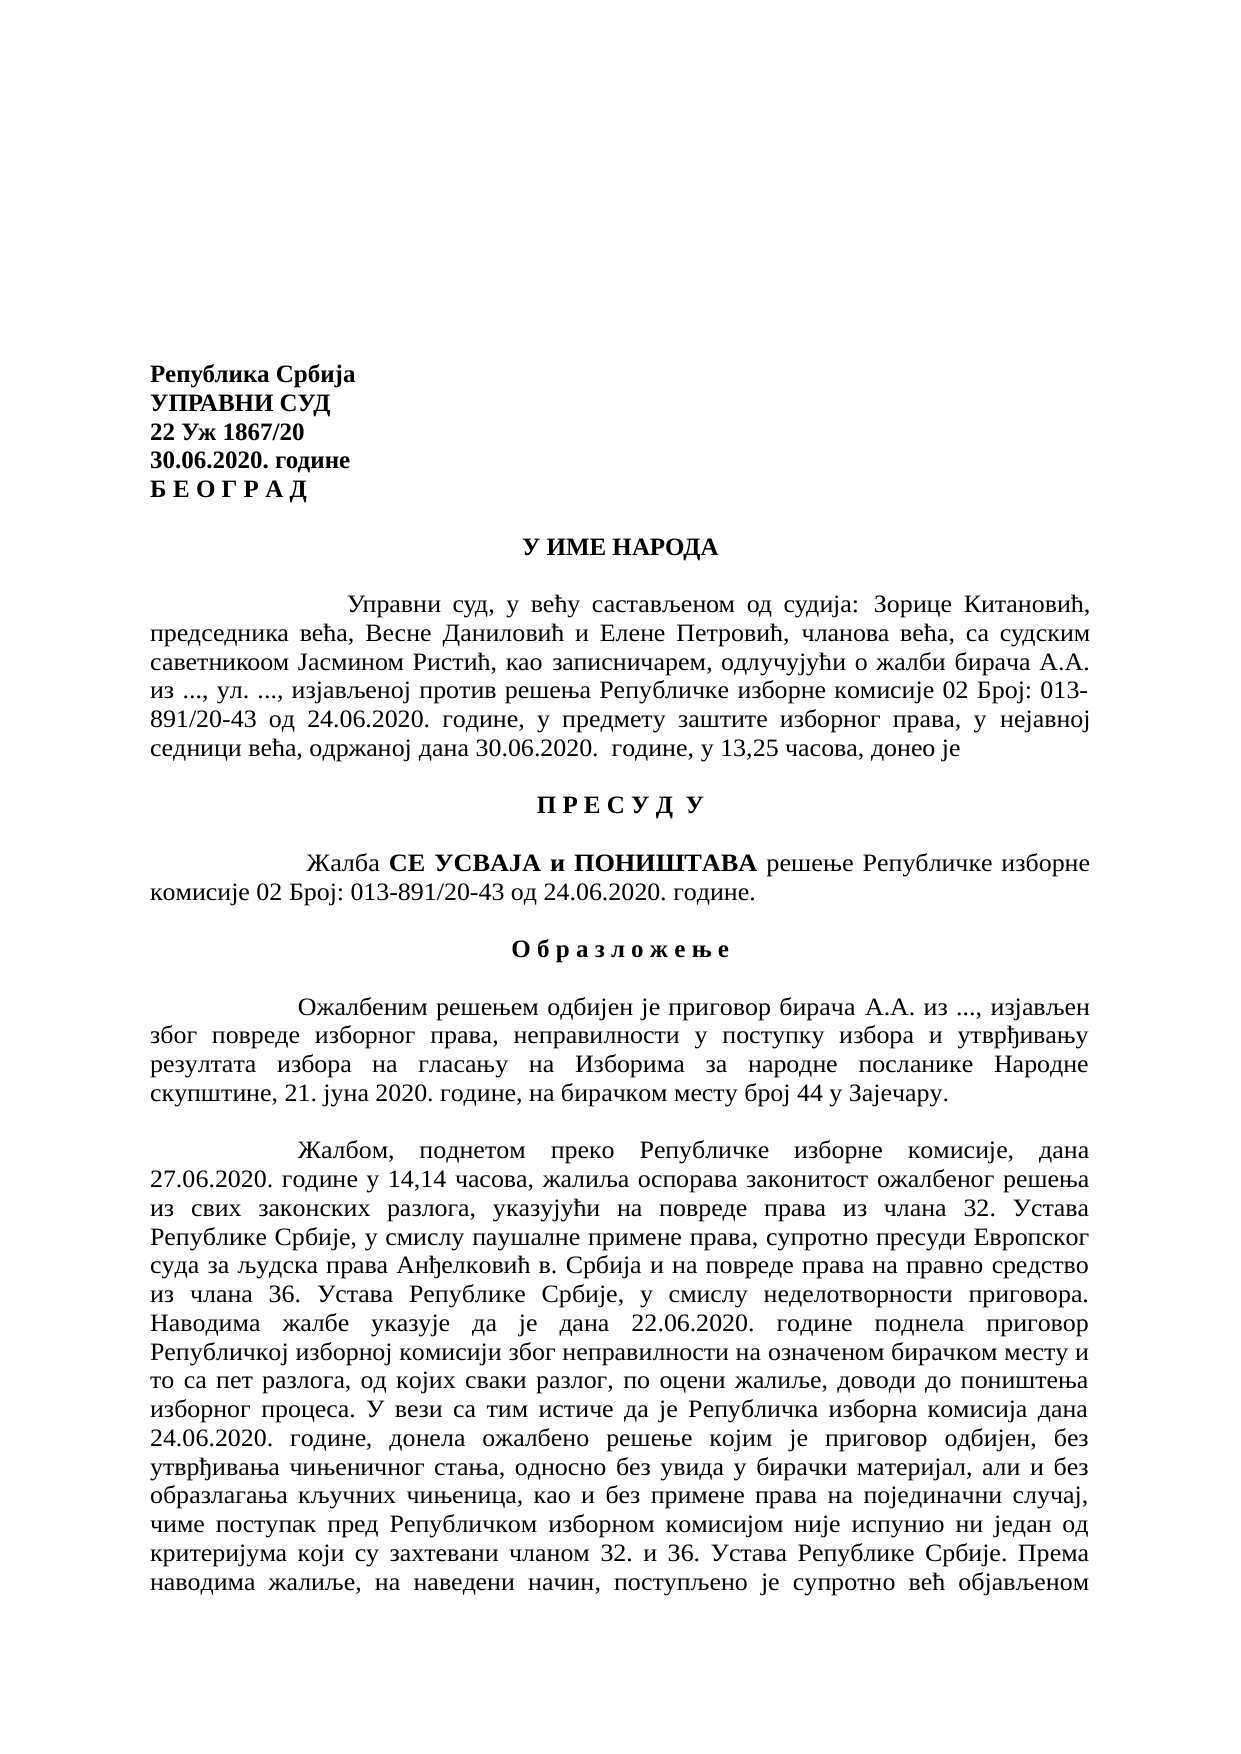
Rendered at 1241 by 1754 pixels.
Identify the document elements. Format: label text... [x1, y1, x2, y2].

text О б р а з л о ж е њ е [150, 934, 1090, 963]
text 22 Уж 1867/20 [150, 417, 1090, 445]
text Република Србија [150, 148, 1090, 388]
text Жалба СЕ УСВАЈА и ПОНИШТАВА решење Републичке изборне комисије 02 Број: 013-891/20-43 од 24.06.2020. године. [150, 848, 1090, 905]
text Управни суд, у већу састављеном од судија: Зорице Китановић, председника већа, Весне Даниловић и Елене Петровић, чланова већа, са судским саветникоом Јасмином Ристић, као записничарем, одлучујући о жалби бирача A.A. из ..., ул. ..., изјављеној против решења Републичке изборне комисије 02 Број: 013-891/20-43 од 24.06.2020. године, у предмету заштите изборног права, у нејавној седници већа, одржаној дана 30.06.2020. године, у 13,25 часова, донео је [150, 589, 1090, 762]
text 30.06.2020. године [150, 445, 1090, 474]
text Б Е О Г Р А Д [150, 474, 1090, 503]
text УПРАВНИ СУД [150, 388, 1090, 417]
text Жалбом, поднетом преко Републичке изборне комисије, дана 27.06.2020. године у 14,14 часова, жалиља оспорава законитост ожалбеног решења из свих законских разлога, указујући на повреде права из члана 32. Устава Републике Србије, у смислу паушалне примене права, супротно пресуди Европског суда за људска права Анђелковић в. Србија и на повреде права на правно средство из члана 36. Устава Републике Србије, у смислу неделотворности приговора. Наводима жалбе указује да је дана 22.06.2020. године поднела приговор Републичкој изборној комисији због неправилности на означеном бирачком месту и то са пет разлога, од којих сваки разлог, по оцени жалиље, доводи до поништења изборног процеса. У вези са тим истиче да је Републичка изборна комисија дана 24.06.2020. године, донела ожалбено решење којим је приговор одбијен, без утврђивања чињеничног стања, односно без увида у бирачки материјал, али и без образлагања кључних чињеница, као и без примене права на појединачни случај, чиме поступак пред Републичком изборном комисијом није испунио ни један од критеријума који су захтевани чланом 32. и 36. Устава Републике Србије. Према наводима жалиље, на наведени начин, поступљено је супротно већ објављеном [150, 1135, 1090, 1595]
text Ожалбеним решењем одбијен је приговор бирача A.A. из ..., изјављен због повреде изборног права, неправилности у поступку избора и утврђивању резултата избора на гласању на Изборима за народне посланике Народне скупштине, 21. јуна 2020. године, на бирачком месту број 44 у Зајечару. [150, 992, 1090, 1107]
text П Р Е С У Д У [150, 790, 1090, 819]
text У ИМЕ НАРОДА [150, 532, 1090, 560]
